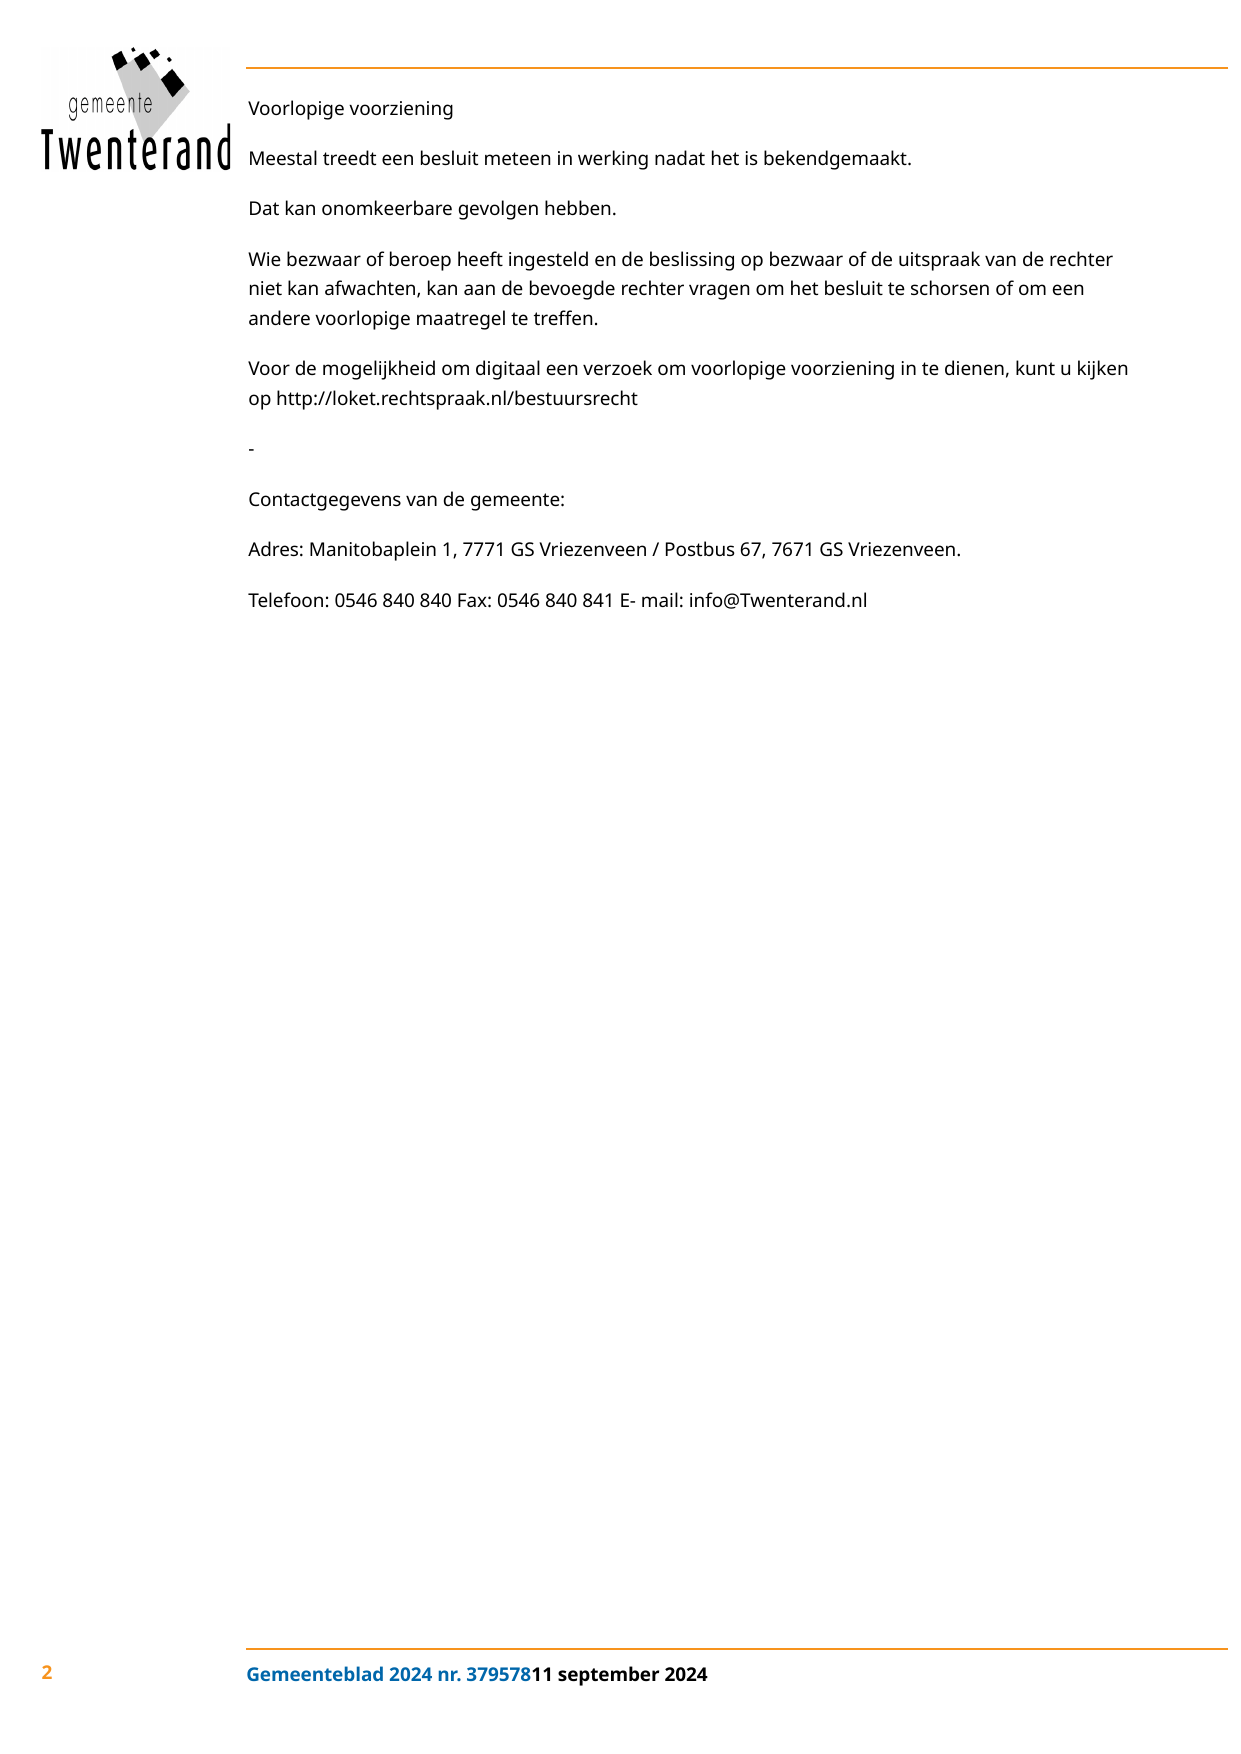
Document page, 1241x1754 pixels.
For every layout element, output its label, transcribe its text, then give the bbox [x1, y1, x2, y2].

text Voor de mogelijkheid om digitaal een verzoek om voorlopige voorziening in te dienen, kunt u kijken op http://loket.rechtspraak.nl/bestuursrecht [248, 356, 1152, 411]
text Telefoon: 0546 840 840 Fax: 0546 840 841 E- mail: info@Twenterand.nl [248, 587, 1152, 613]
text Dat kan onomkeerbare gevolgen hebben. [248, 196, 1152, 221]
text Contactgegevens van de gemeente: [248, 486, 1152, 512]
text Adres: Manitobaplein 1, 7771 GS Vriezenveen / Postbus 67, 7671 GS Vriezenveen. [248, 536, 1152, 562]
text Meestal treedt een besluit meteen in werking nadat het is bekendgemaakt. [248, 145, 1152, 171]
text Wie bezwaar of beroep heeft ingesteld en de beslissing op bezwaar of de uitspraak van de rechter niet kan afwachten, kan aan de bevoegde rechter vragen om het besluit te schorsen of om een andere voorlopige maatregel te treffen. [248, 246, 1152, 331]
text - [248, 436, 1152, 461]
text Voorlopige voorziening [248, 95, 1152, 121]
picture [41, 47, 231, 172]
